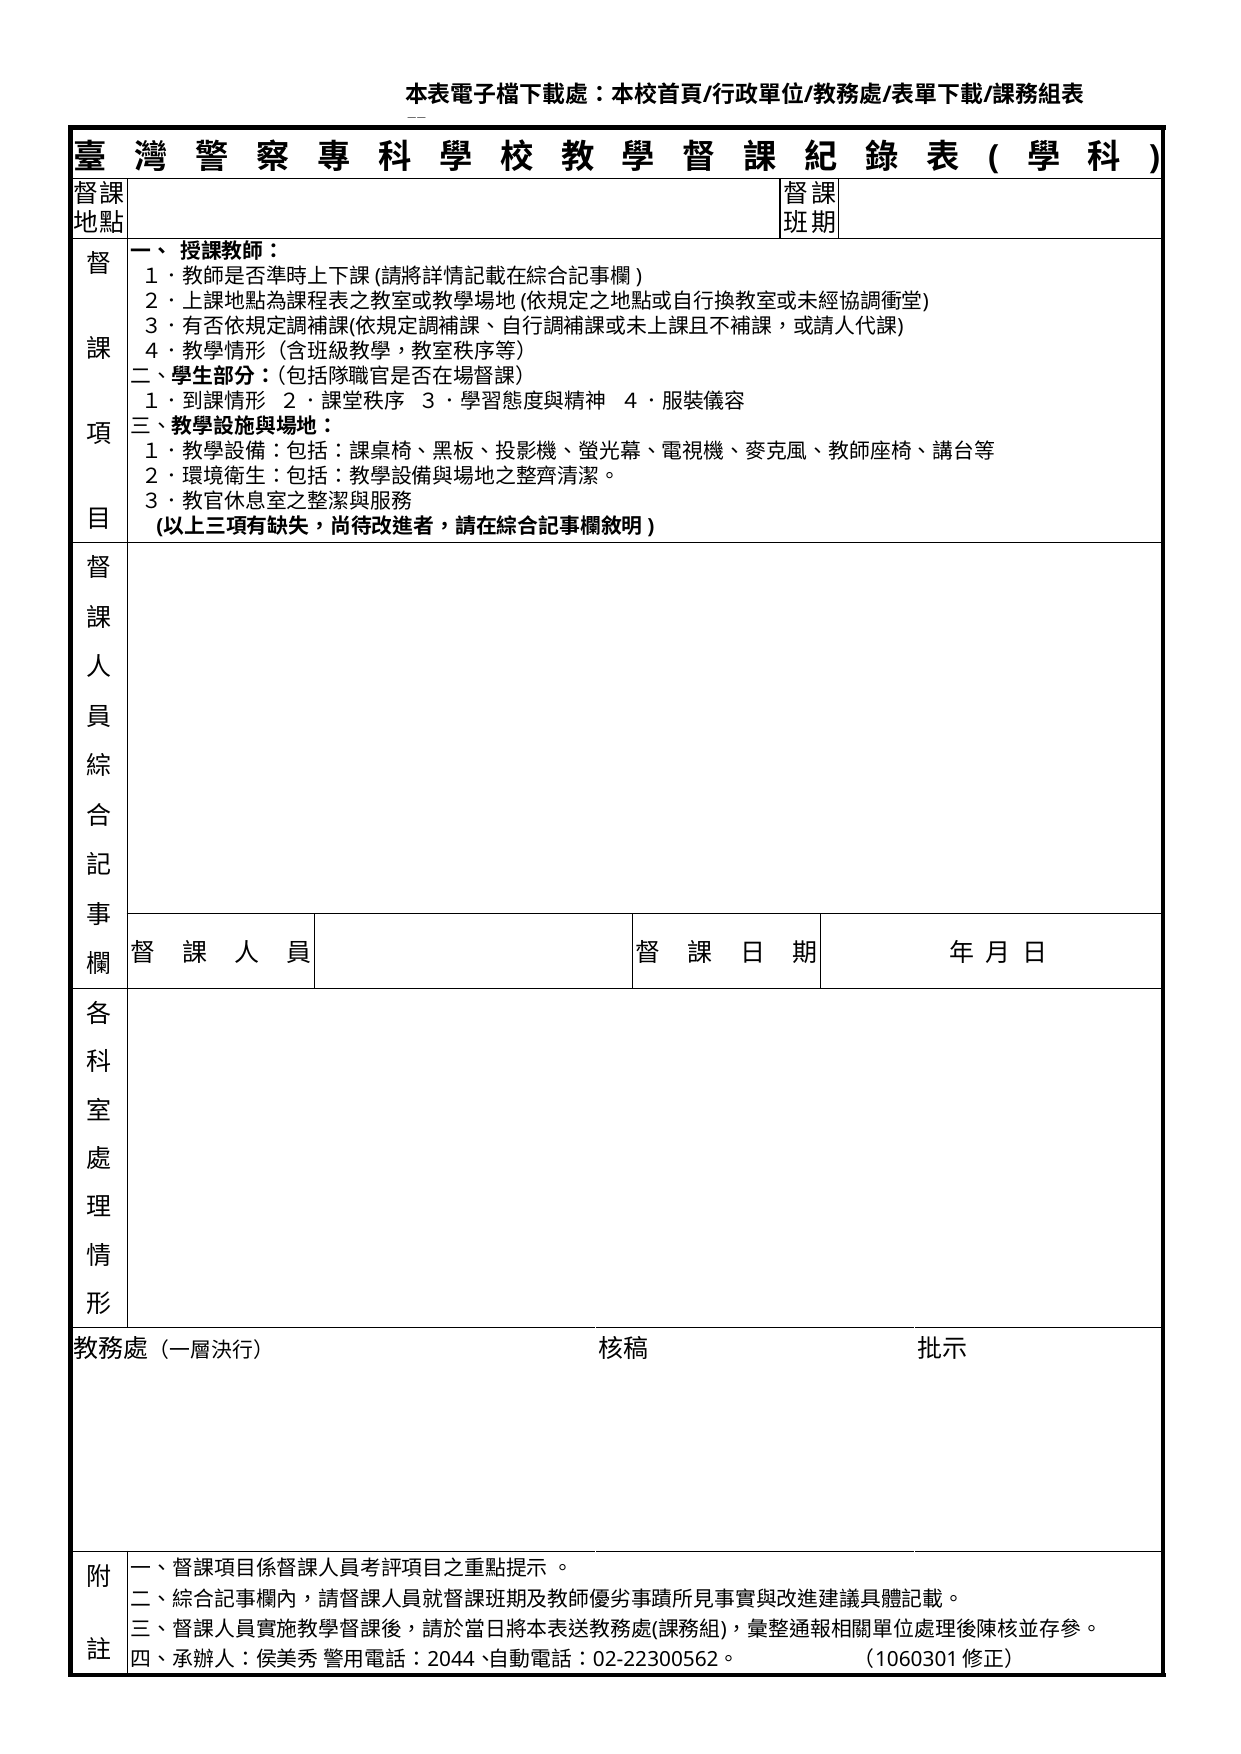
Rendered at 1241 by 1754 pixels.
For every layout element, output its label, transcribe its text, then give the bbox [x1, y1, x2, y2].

table_cell 批示 [915, 1328, 1161, 1551]
table_cell 核稿 [596, 1328, 914, 1551]
table_cell 督課 班期 [781, 179, 838, 237]
table_cell 督課人員 [128, 914, 314, 987]
table_cell [839, 179, 1161, 237]
table_cell 授課教師： １．教師是否準時上下課 (請將詳情記載在綜合記事欄 ) ２．上課地點為課程表之教室或教學場地 (依規定之地點或自行換教室或未經協調衝堂) ３．有否依規定調補課(依規定調補課、自行調補課或未上課且不補課，或請人代課) ４．教學情形（含班級教學，教室秩序等） 二、學生部分：（包括隊職官是否在場督課） １．到課情形 ２．課堂秩序 ３．學習態度與精神 ４．服裝儀容 三、教學設施與場地： １．教學設備：包括：課桌椅、黑板、投影機、螢光幕、電視機、麥克風、教師座椅、講台等 ２．環境衛生：包括：教學設備與場地之整齊清潔。 ３．教官休息室之整潔與服務 (以上三項有缺失，尚待改進者，請在綜合記事欄敘明 ) [128, 239, 1161, 542]
table_header 臺灣警察專科學校教學督課紀錄表(學科) [390, 69, 1102, 125]
table_cell [128, 543, 1161, 913]
table_header 臺灣警察專科學校教學督課紀錄表(學科) [73, 130, 1161, 178]
table_cell 各科室處理情形 [73, 989, 127, 1327]
table_cell 附註 [73, 1552, 127, 1673]
table_cell [315, 914, 632, 987]
table_cell 教務處（一層決行） [73, 1328, 595, 1551]
table_cell 督課 地點 [73, 179, 127, 237]
table_cell 督課項目係督課人員考評項目之重點提示 。 綜合記事欄內，請督課人員就督課班期及教師優劣事蹟所見事實與改進建議具體記載。 督課人員實施教學督課後，請於當日將本表送教務處(課務組)，彙整通報相關單位處理後陳核並存參。 承辦人：侯美秀 警用電話：2044、自動電話：02-22300562。 （1060301修正） [128, 1552, 1161, 1673]
table_cell 年 月 日 [821, 914, 1161, 987]
table_cell 督課項目 [73, 239, 127, 542]
table_cell [128, 179, 779, 237]
table_cell [128, 989, 1161, 1327]
table_cell 督課人員綜合記事欄 [73, 543, 127, 987]
table_header 臺灣警察專科學校教學督課紀錄表(學科) [94, 66, 259, 122]
table_cell 督課日期 [633, 914, 820, 987]
